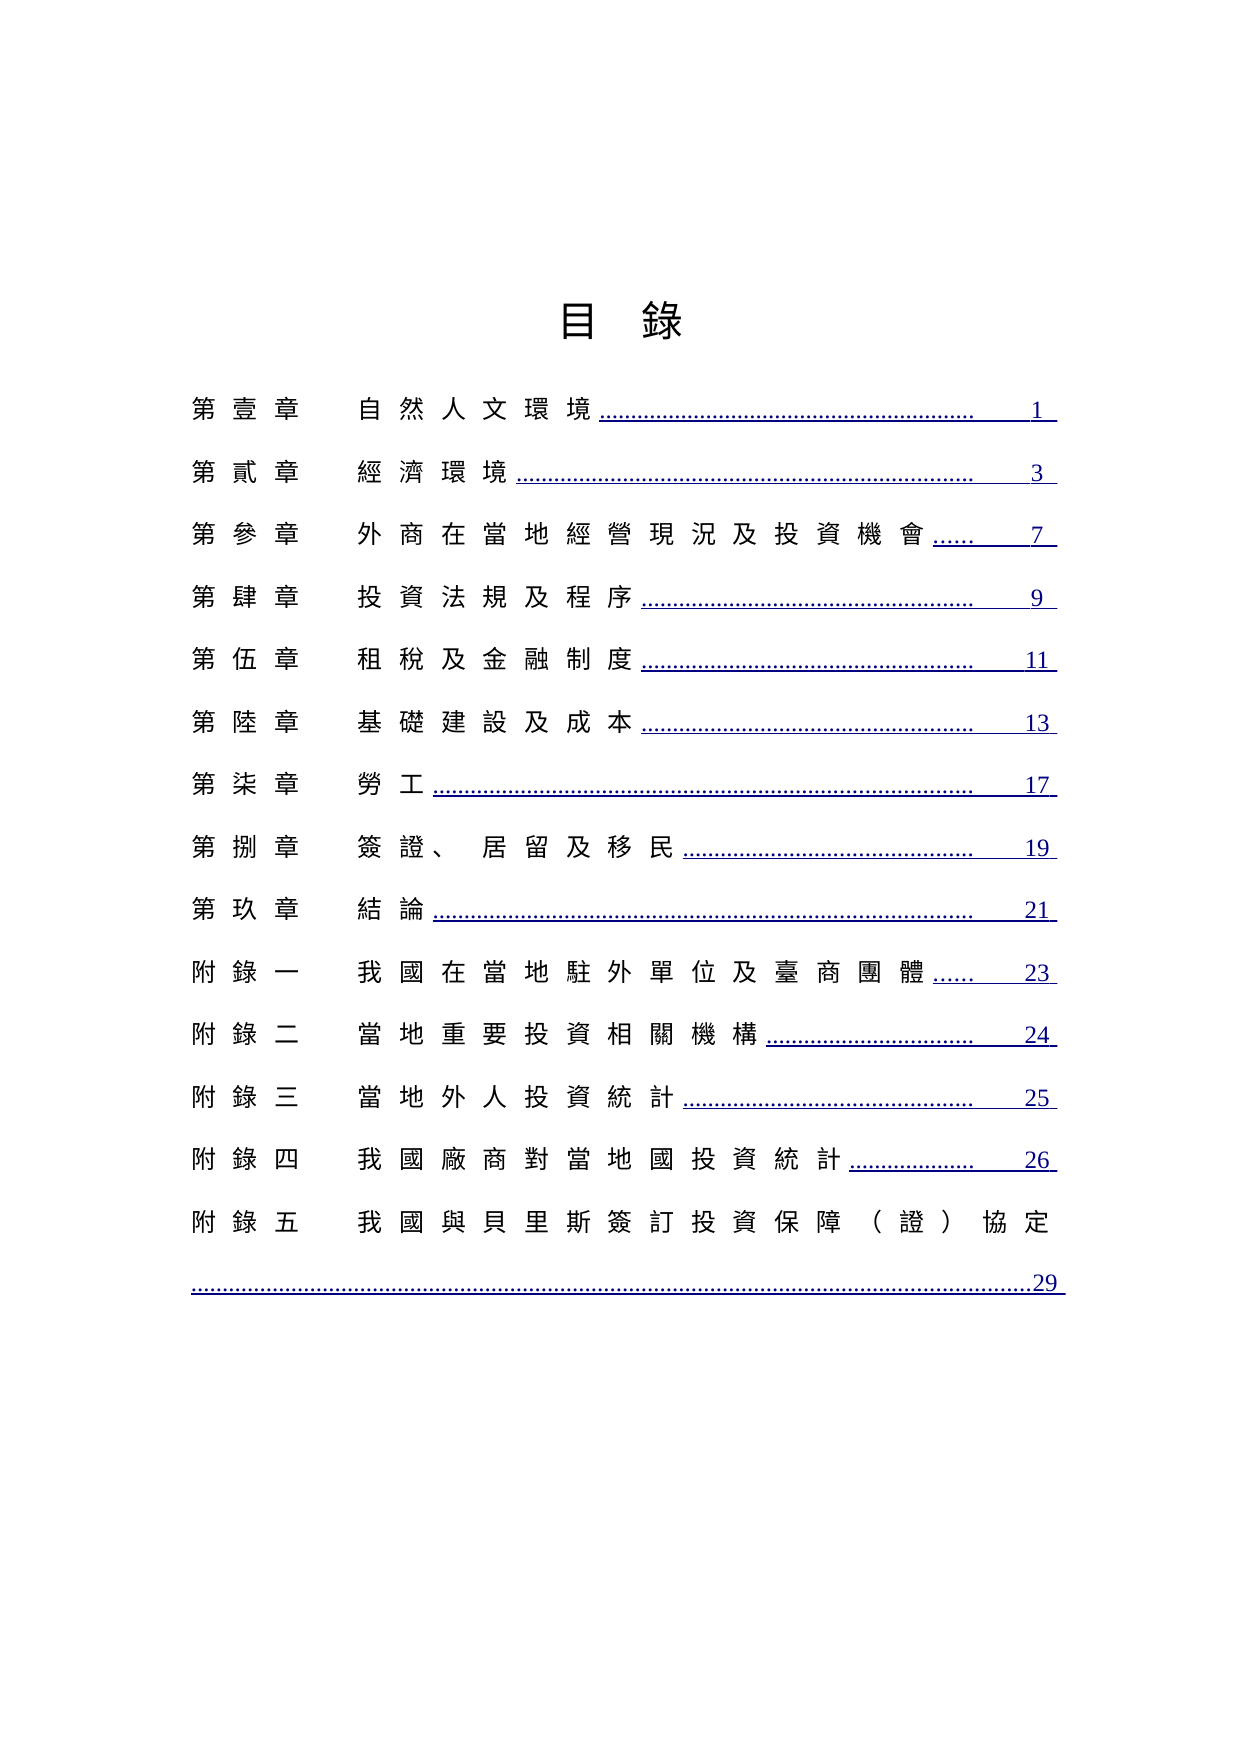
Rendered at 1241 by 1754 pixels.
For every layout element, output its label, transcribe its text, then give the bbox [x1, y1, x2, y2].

text 附錄五 我國與貝里斯簽訂投資保障（證）協定 29 [183, 1179, 1058, 1304]
text 第參章 外商在當地經營現況及投資機會 7 [183, 491, 1058, 554]
text 附錄一 我國在當地駐外單位及臺商團體 23 [183, 929, 1058, 991]
text 第柒章 勞工 17 [183, 741, 1058, 804]
text 第壹章 自然人文環境 1 [183, 366, 1058, 429]
text 附錄三 當地外人投資統計 25 [183, 1054, 1058, 1116]
text 附錄四 我國廠商對當地國投資統計 26 [183, 1116, 1058, 1179]
text 第貳章 經濟環境 3 [183, 429, 1058, 491]
text 第肆章 投資法規及程序 9 [183, 554, 1058, 616]
text 第捌章 簽證、居留及移民 19 [183, 804, 1058, 866]
text 目 錄 [183, 277, 1058, 339]
text 第伍章 租稅及金融制度 11 [183, 616, 1058, 679]
text 第玖章 結論 21 [183, 866, 1058, 929]
text 附錄二 當地重要投資相關機構 24 [183, 991, 1058, 1054]
text 第陸章 基礎建設及成本 13 [183, 679, 1058, 741]
